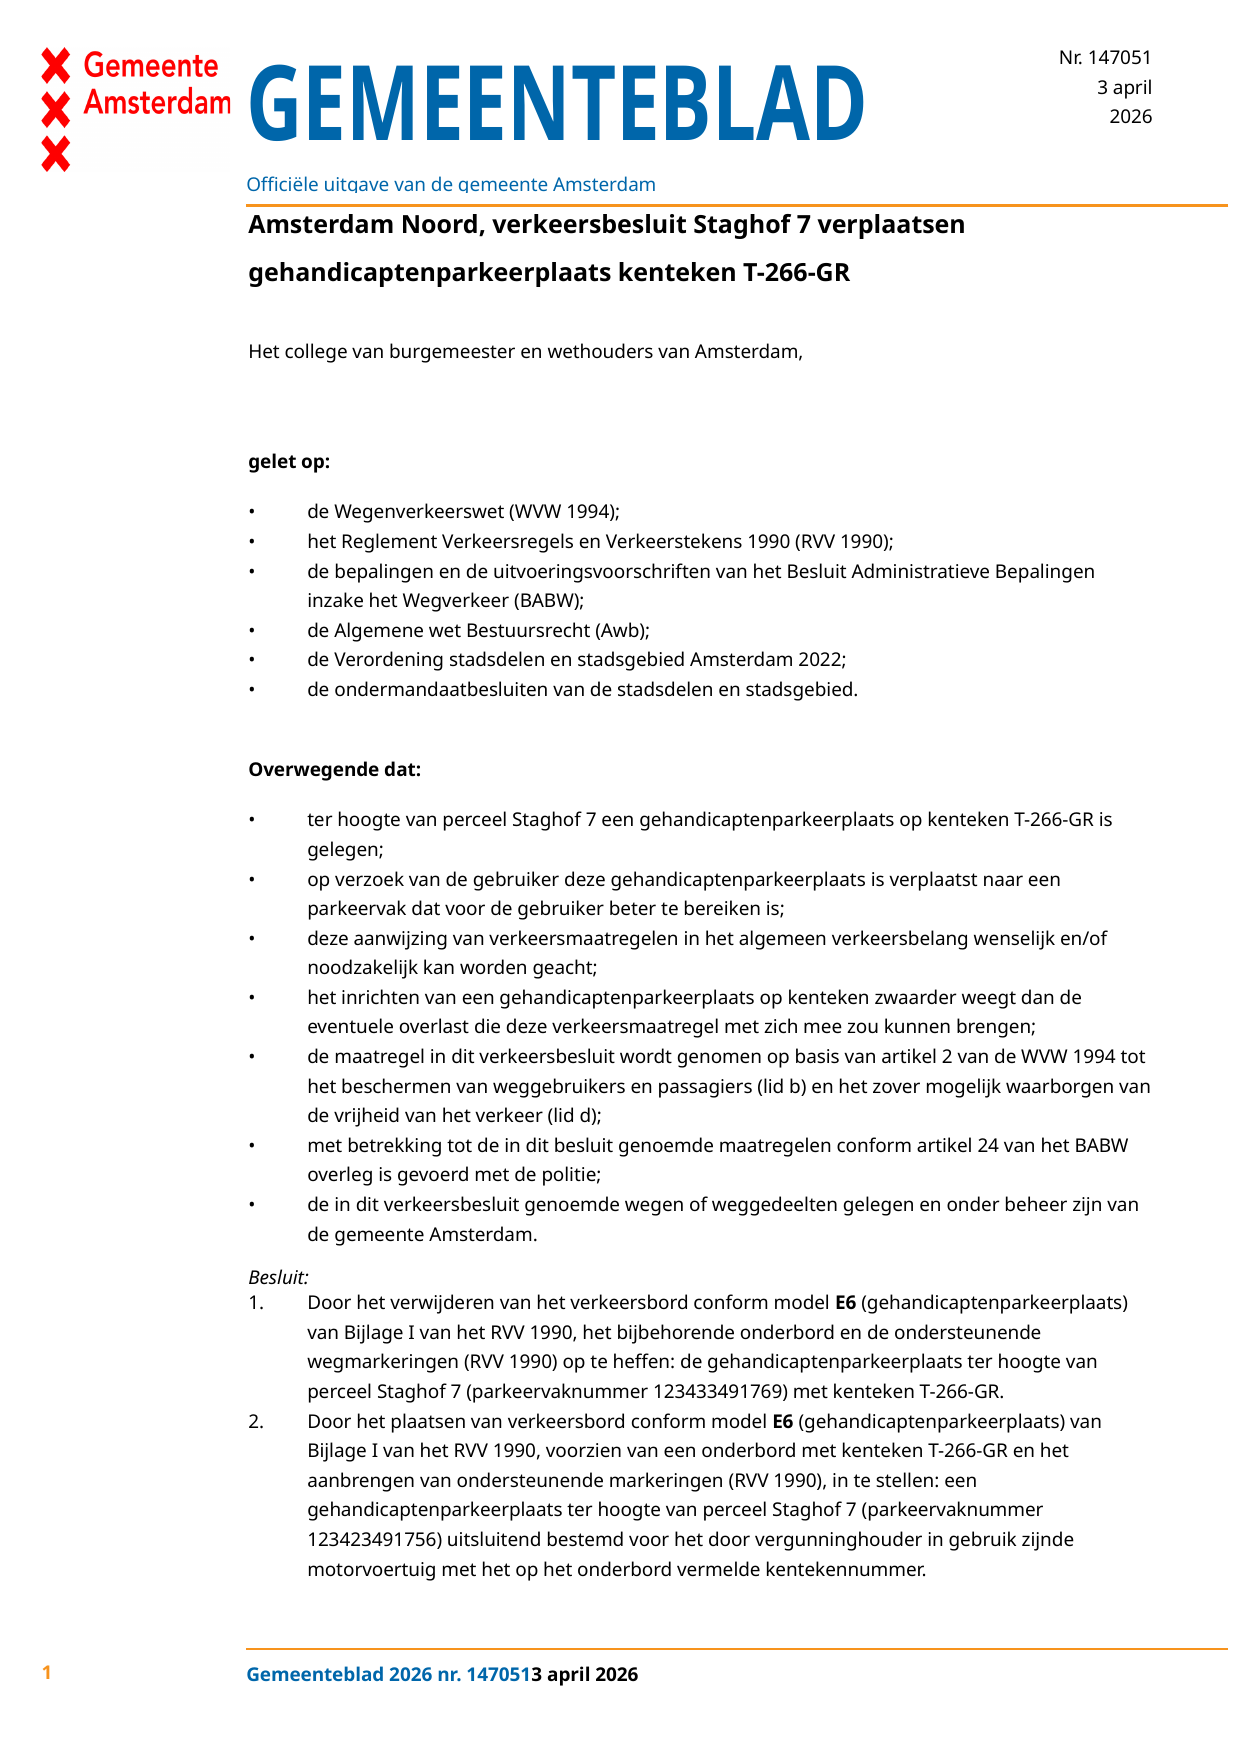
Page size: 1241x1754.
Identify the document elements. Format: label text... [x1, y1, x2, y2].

text gelet op: [248, 448, 1152, 474]
picture [41, 47, 231, 172]
text Het college van burgemeester en wethouders van Amsterdam, [248, 339, 1152, 364]
list de maatregel in dit verkeersbesluit wordt genomen op basis van artikel 2 van de WVW 1994 tot het beschermen van weggebruikers en passagiers (lid b) en het zover mogelijk waarborgen van de vrijheid van het verkeer (lid d); [248, 1043, 1152, 1128]
list ter hoogte van perceel Staghof 7 een gehandicaptenparkeerplaats op kenteken T-266-GR is gelegen; [248, 807, 1152, 862]
list Door het plaatsen van verkeersbord conform model E6 (gehandicaptenparkeerplaats) van Bijlage I van het RVV 1990, voorzien van een onderbord met kenteken T-266-GR en het aanbrengen van ondersteunende markeringen (RVV 1990), in te stellen: een gehandicaptenparkeerplaats ter hoogte van perceel Staghof 7 (parkeervaknummer 123423491756) uitsluitend bestemd voor het door vergunninghouder in gebruik zijnde motorvoertuig met het op het onderbord vermelde kentekennummer. [248, 1408, 1152, 1582]
list de Verordening stadsdelen en stadsgebied Amsterdam 2022; [248, 647, 1152, 672]
list de in dit verkeersbesluit genoemde wegen of weggedeelten gelegen en onder beheer zijn van de gemeente Amsterdam. [248, 1191, 1152, 1246]
list de Wegenverkeerswet (WVW 1994); [248, 499, 1152, 524]
list Door het verwijderen van het verkeersbord conform model E6 (gehandicaptenparkeerplaats) van Bijlage I van het RVV 1990, het bijbehorende onderbord en de ondersteunende wegmarkeringen (RVV 1990) op te heffen: de gehandicaptenparkeerplaats ter hoogte van perceel Staghof 7 (parkeervaknummer 123433491769) met kenteken T-266-GR. [248, 1289, 1152, 1404]
list het inrichten van een gehandicaptenparkeerplaats op kenteken zwaarder weegt dan de eventuele overlast die deze verkeersmaatregel met zich mee zou kunnen brengen; [248, 984, 1152, 1039]
text Amsterdam Noord, verkeersbesluit Staghof 7 verplaatsen gehandicaptenparkeerplaats kenteken T-266-GR [248, 207, 1152, 288]
list deze aanwijzing van verkeersmaatregelen in het algemeen verkeersbelang wenselijk en/of noodzakelijk kan worden geacht; [248, 925, 1152, 980]
list de ondermandaatbesluiten van de stadsdelen en stadsgebied. [248, 676, 1152, 702]
list met betrekking tot de in dit besluit genoemde maatregelen conform artikel 24 van het BABW overleg is gevoerd met de politie; [248, 1132, 1152, 1187]
list de bepalingen en de uitvoeringsvoorschriften van het Besluit Administratieve Bepalingen inzake het Wegverkeer (BABW); [248, 558, 1152, 613]
list de Algemene wet Bestuursrecht (Awb); [248, 617, 1152, 643]
list op verzoek van de gebruiker deze gehandicaptenparkeerplaats is verplaatst naar een parkeervak dat voor de gebruiker beter te bereiken is; [248, 866, 1152, 921]
text Overwegende dat: [248, 756, 1152, 782]
list het Reglement Verkeersregels en Verkeerstekens 1990 (RVV 1990); [248, 528, 1152, 554]
text Besluit: [248, 1264, 1152, 1289]
